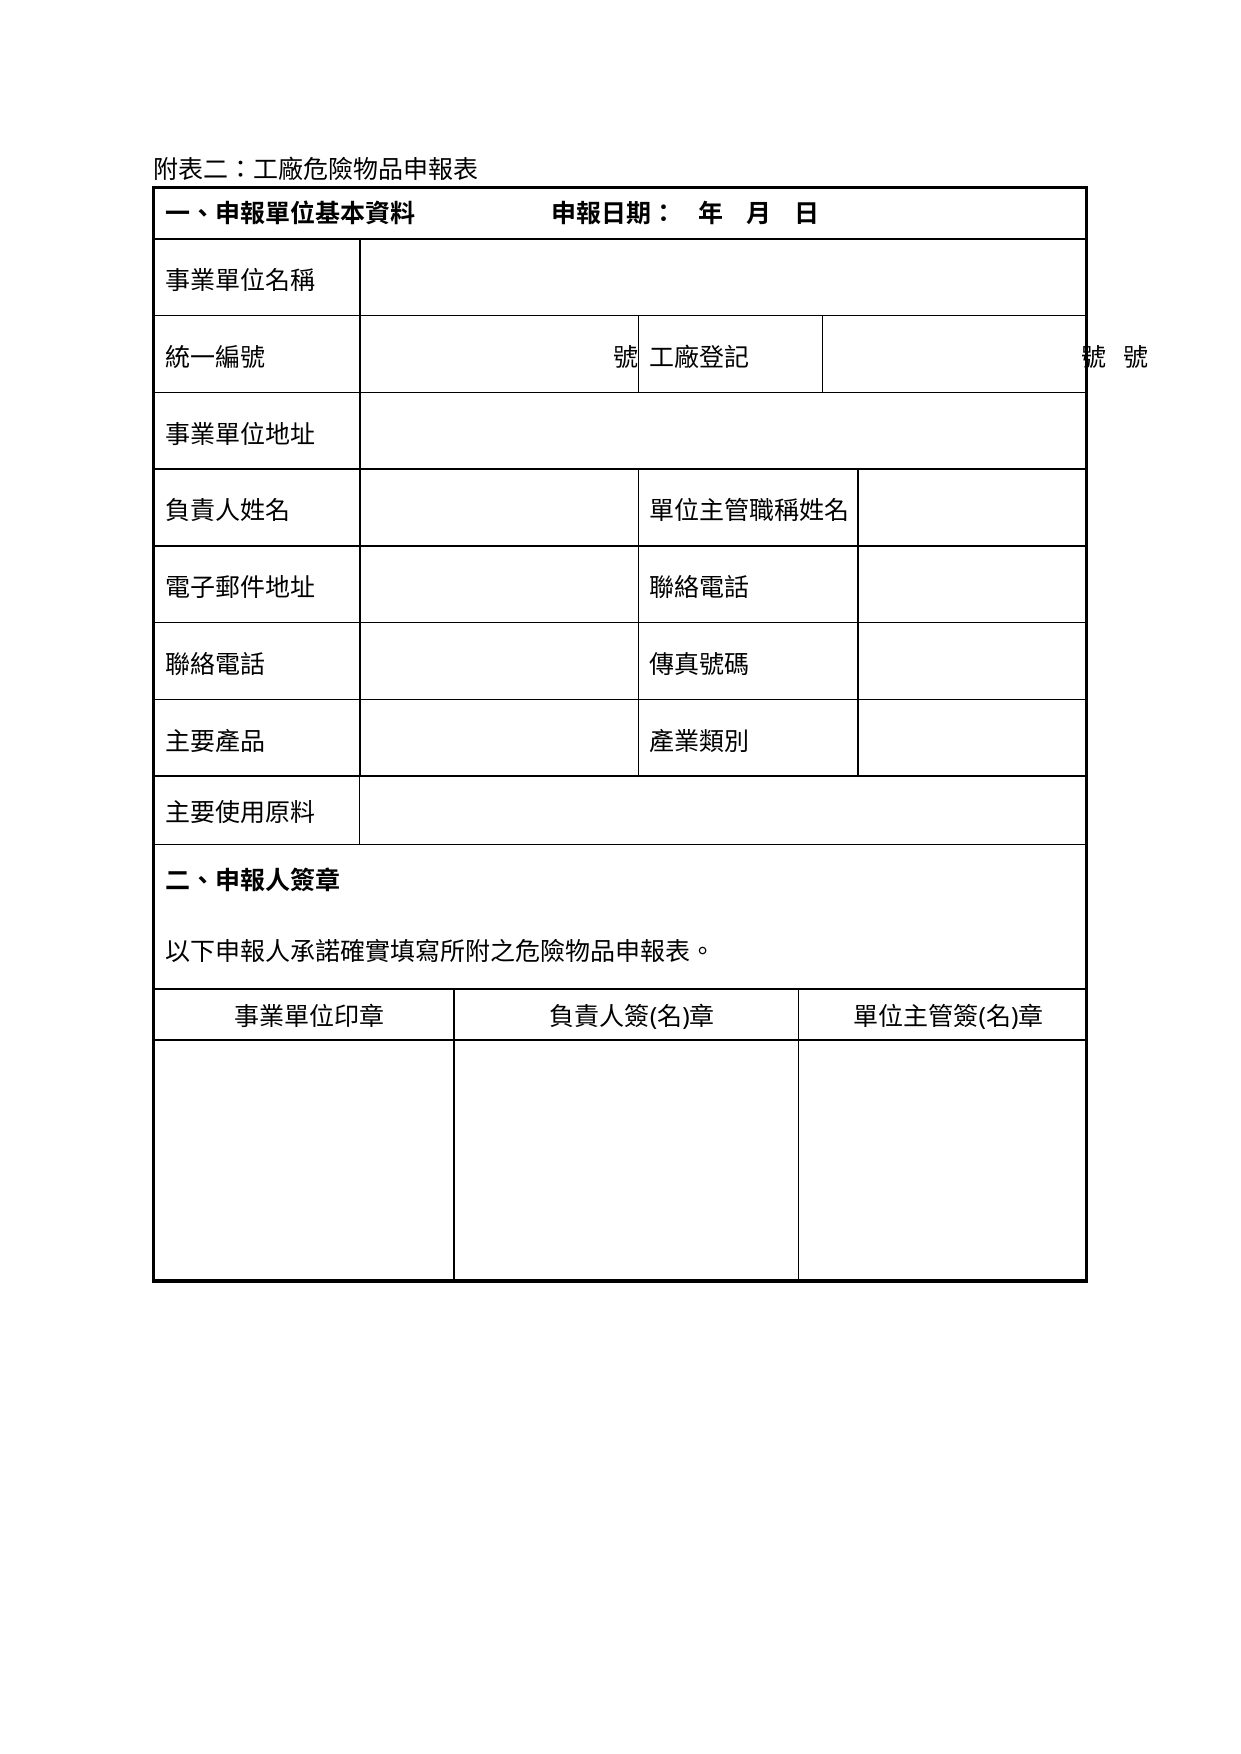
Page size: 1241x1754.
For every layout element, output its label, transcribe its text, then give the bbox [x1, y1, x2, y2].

table_header 一、申報單位基本資料 申報日期： 年 月 日 [155, 189, 1085, 238]
table_cell 事業單位地址 [155, 393, 359, 468]
table_cell 主要產品 [155, 700, 359, 775]
table_cell [361, 393, 1085, 468]
table_cell 負責人簽(名)章 [455, 990, 798, 1039]
table_cell 產業類別 [639, 700, 857, 775]
table_cell 電子郵件地址 [155, 547, 359, 622]
table_cell 號 [361, 316, 638, 391]
table_cell 以下申報人承諾確實填寫所附之危險物品申報表。 [155, 912, 1085, 988]
table_cell 事業單位印章 [155, 990, 453, 1039]
table_cell 聯絡電話 [639, 547, 857, 622]
table_cell 統一編號 [155, 316, 359, 391]
table_cell 號 號 [823, 316, 1085, 391]
table_cell [859, 547, 1085, 622]
table_cell [455, 1041, 798, 1279]
table_cell 二、申報人簽章 [155, 845, 1085, 912]
table_cell 工廠登記 [639, 316, 822, 391]
table_cell [155, 1041, 453, 1279]
table_cell 單位主管簽(名)章 [799, 990, 1085, 1039]
table_cell [361, 470, 638, 545]
table_cell [859, 700, 1085, 775]
table_cell 負責人姓名 [155, 470, 359, 545]
table_cell [360, 777, 1085, 843]
table_cell [361, 240, 1085, 314]
table_cell 傳真號碼 [639, 623, 857, 698]
table_cell [361, 700, 638, 775]
table_cell 主要使用原料 [155, 777, 359, 843]
table_cell [361, 623, 638, 698]
table_cell [859, 470, 1085, 545]
table_cell [799, 1041, 1085, 1279]
table_cell [361, 547, 638, 622]
table_cell 事業單位名稱 [155, 240, 359, 314]
table_cell 聯絡電話 [155, 623, 359, 698]
table_cell [859, 623, 1085, 698]
table_cell 單位主管職稱姓名 [639, 470, 857, 545]
text 附表二：工廠危險物品申報表 [101, 150, 1194, 186]
